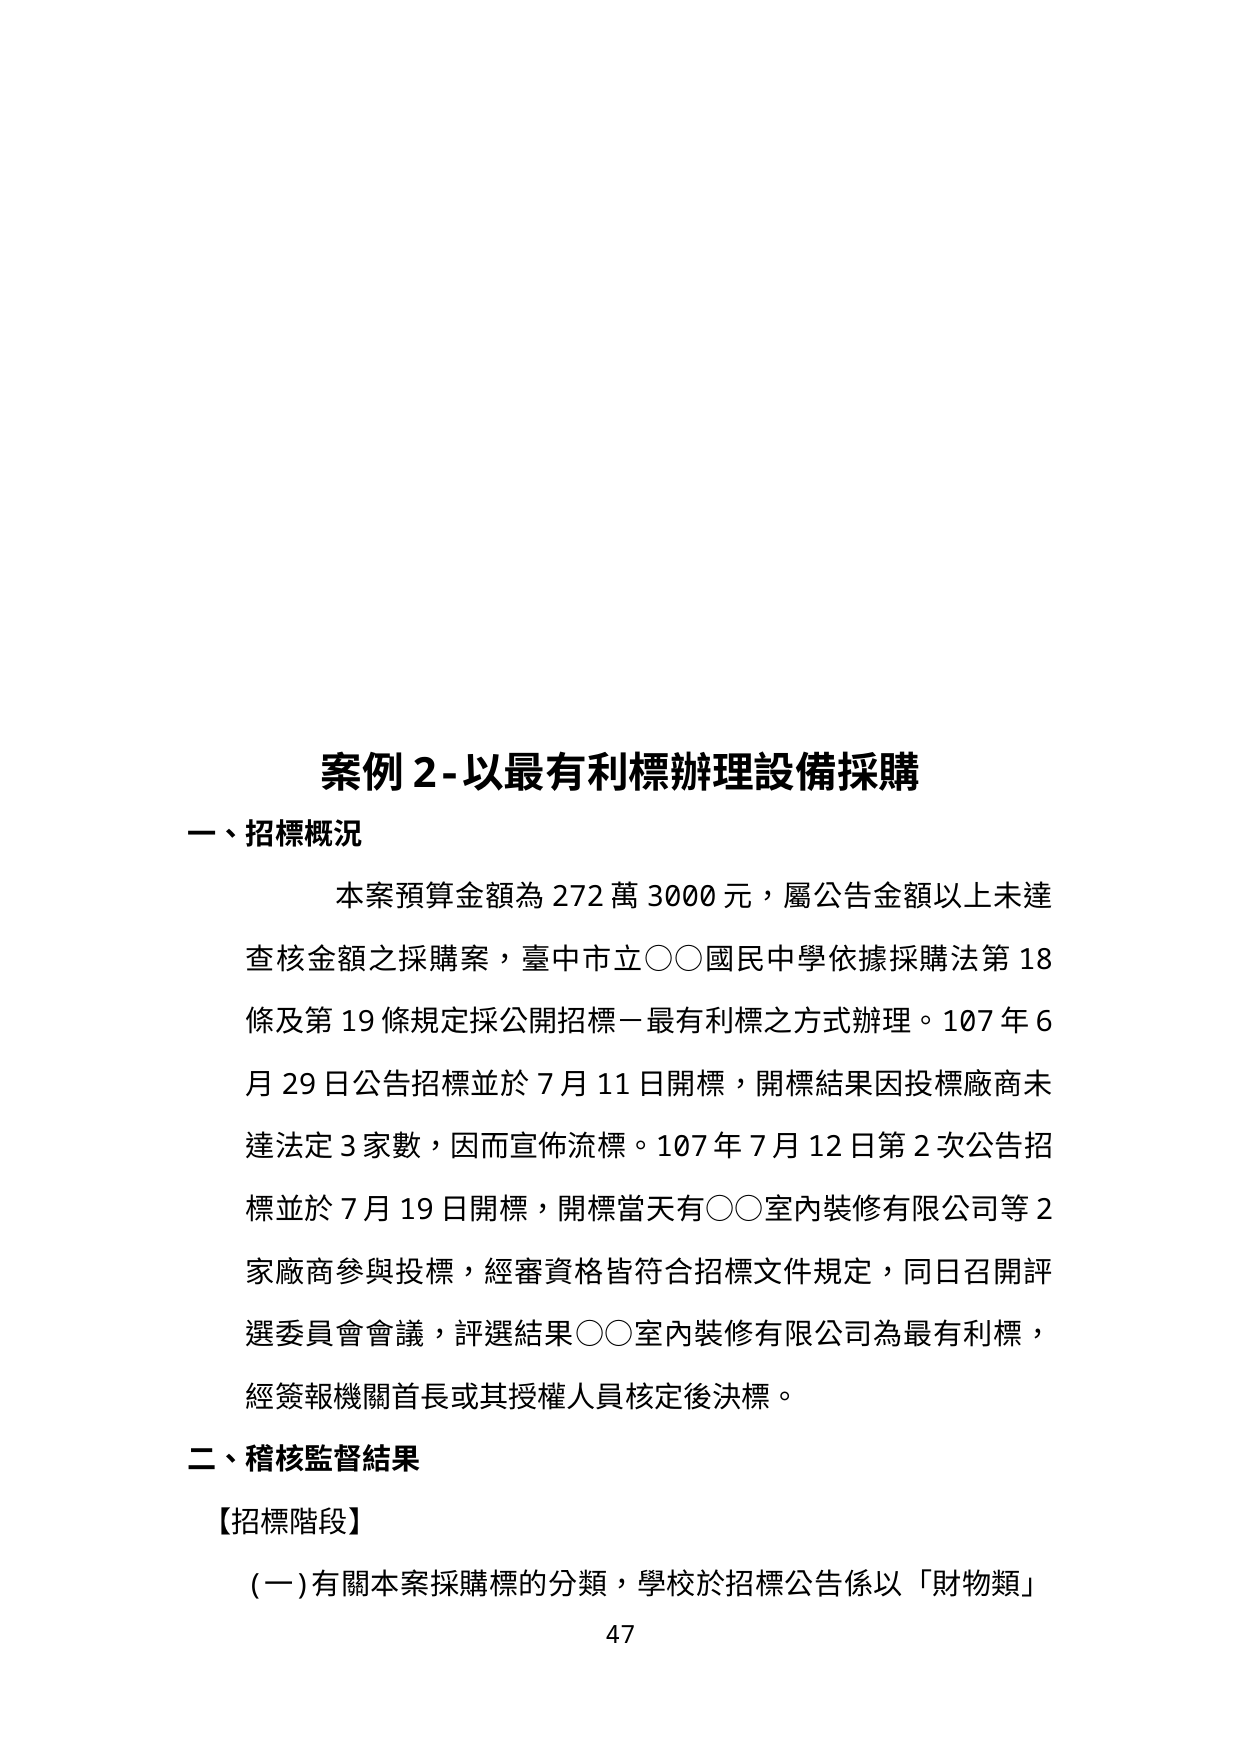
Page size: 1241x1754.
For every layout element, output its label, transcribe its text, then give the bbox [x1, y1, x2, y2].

text 二、稽核監督結果 [187, 1415, 1053, 1478]
text 一、招標概況 [187, 790, 1053, 853]
text 本案預算金額為272萬3000元，屬公告金額以上未達查核金額之採購案，臺中市立○○國民中學依據採購法第18 條及第19條規定採公開招標－最有利標之方式辦理。107年6月29日公告招標並於7月11日開標，開標結果因投標廠商未達法定3家數，因而宣佈流標。107年7月12日第2次公告招標並於7月19日開標，開標當天有○○室內裝修有限公司等2家廠商參與投標，經審資格皆符合招標文件規定，同日召開評選委員會會議，評選結果○○室內裝修有限公司為最有利標，經簽報機關首長或其授權人員核定後決標。 [187, 853, 1053, 1415]
text 【招標階段】 [202, 1478, 1053, 1540]
text (一)有關本案採購標的分類，學校於招標公告係以「財物類」 [246, 1540, 1053, 1603]
text 案例2-以最有利標辦理設備採購 [187, 728, 1053, 790]
